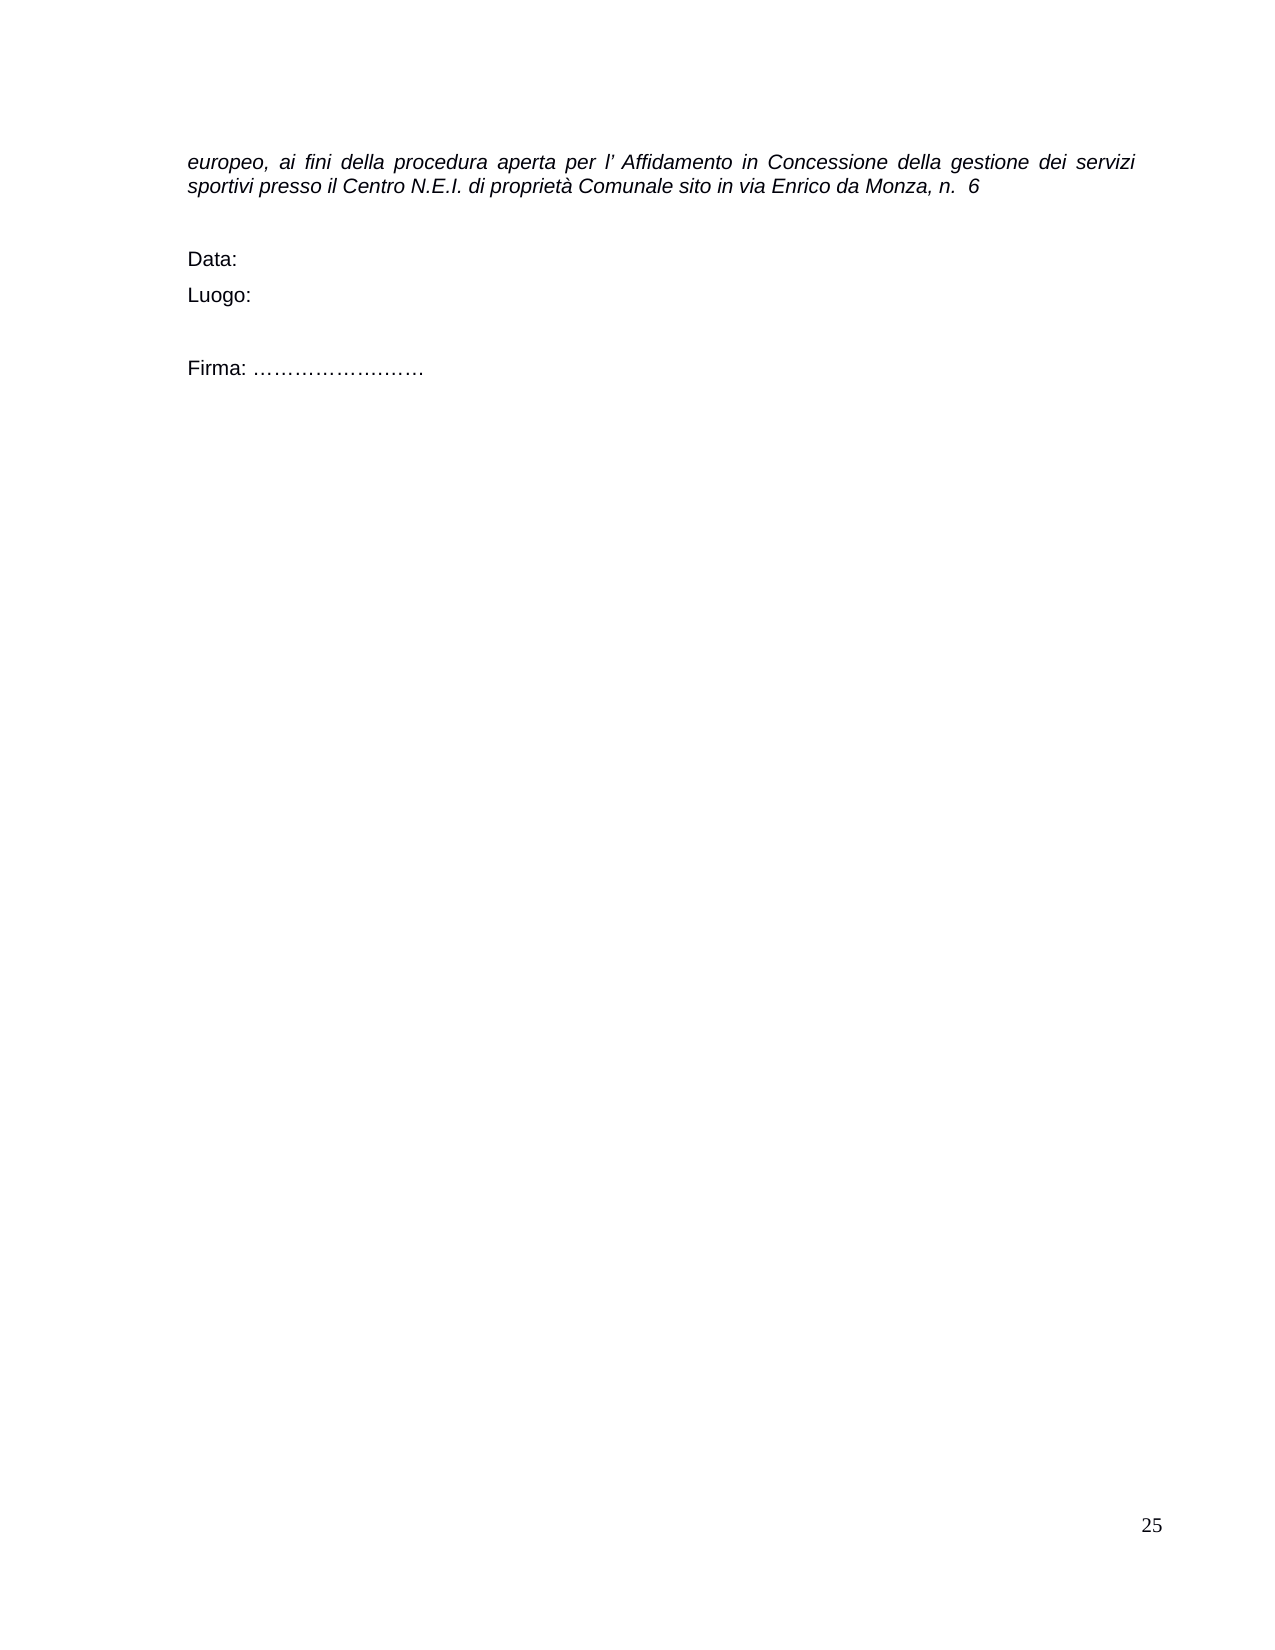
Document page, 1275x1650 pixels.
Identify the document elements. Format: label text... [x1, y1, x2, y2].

text Firma: ……………….…… [187, 356, 1137, 380]
text europeo, ai fini della procedura aperta per l’ Affidamento in Concessione della gestione dei servizi sportivi presso il Centro N.E.I. di proprietà Comunale sito in via Enrico da Monza, n. 6 [187, 150, 1137, 198]
text Luogo: [187, 283, 1137, 307]
text Data: [187, 247, 1137, 271]
